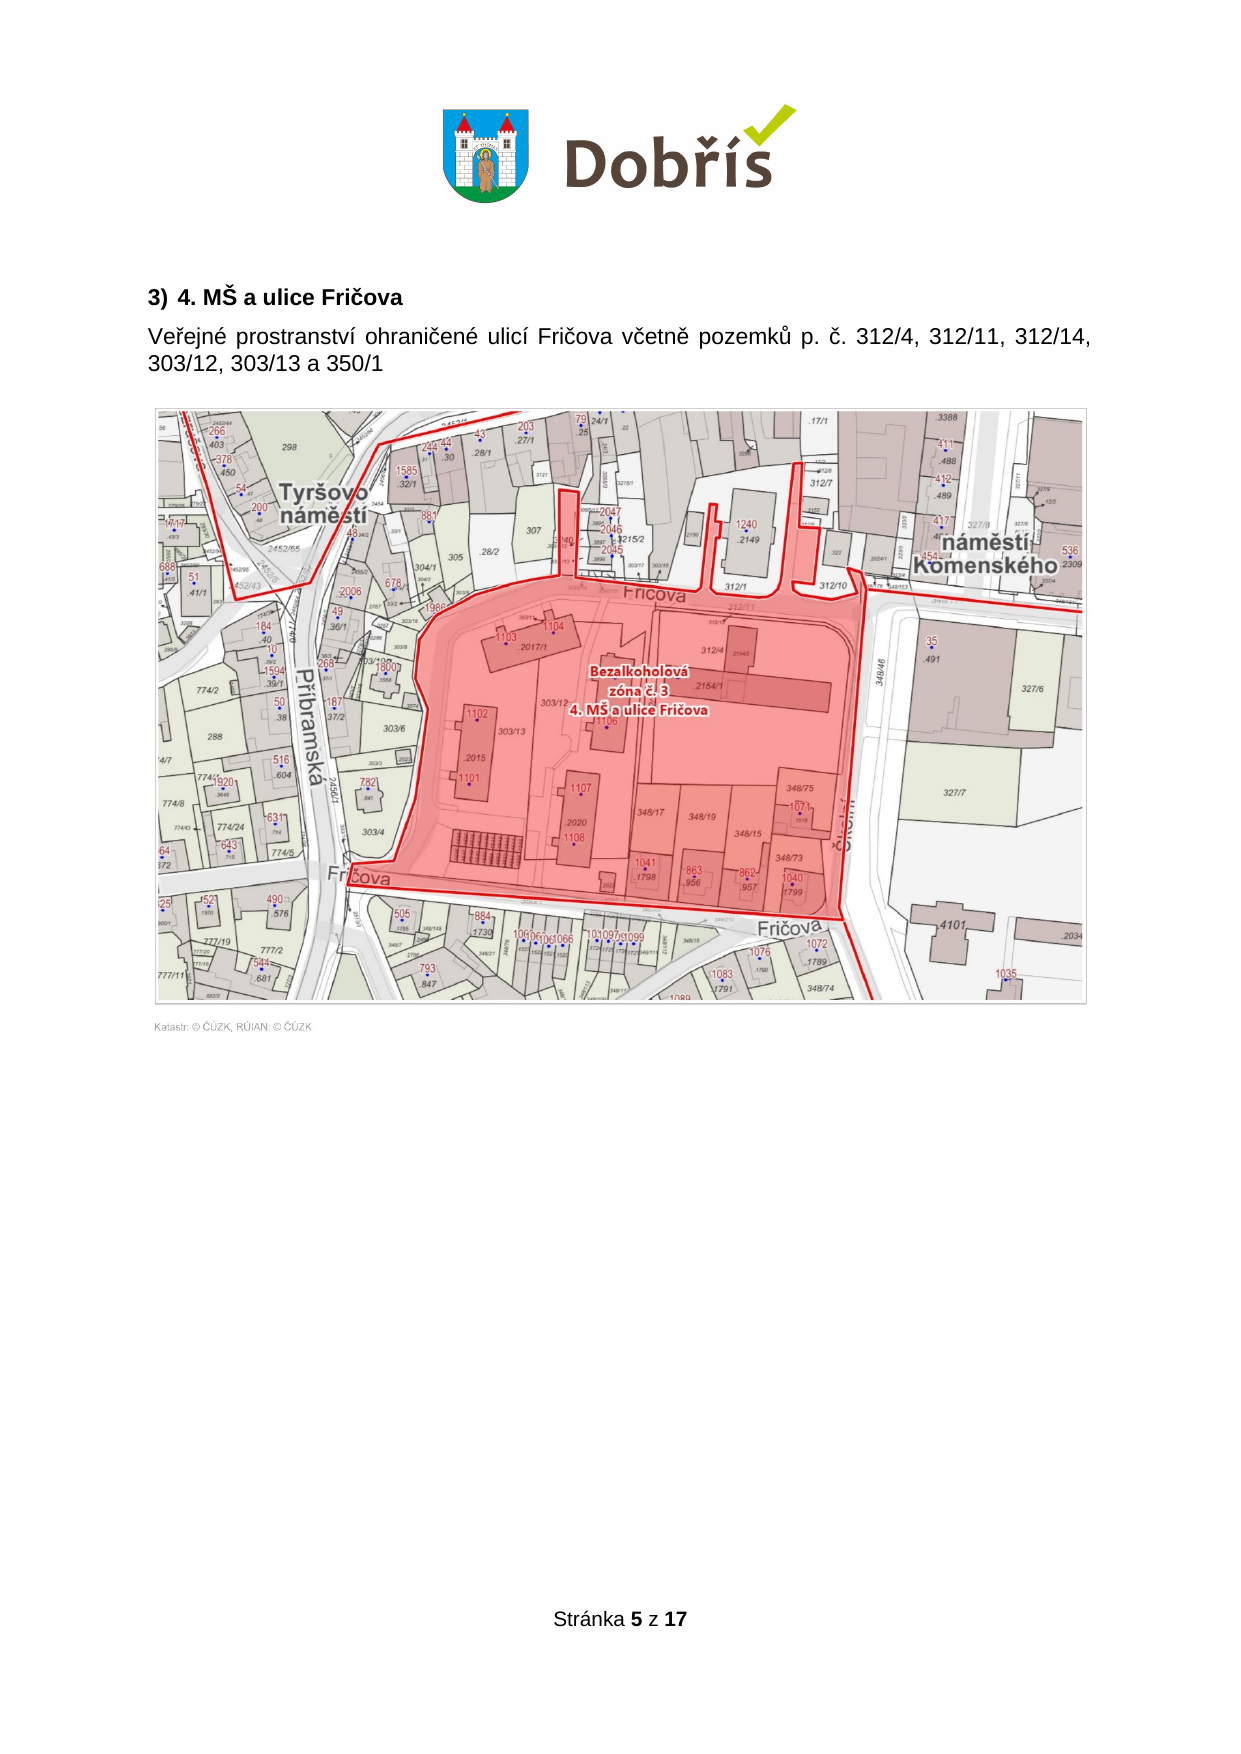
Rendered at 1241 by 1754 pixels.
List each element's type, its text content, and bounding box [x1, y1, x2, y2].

list 4. MŠ a ulice Fričova [148, 284, 1093, 311]
text Veřejné prostranství ohraničené ulicí Fričova včetně pozemků p. č. 312/4, 312/11, 312/14, 303/12, 303/13 a 350/1 [148, 323, 1093, 376]
